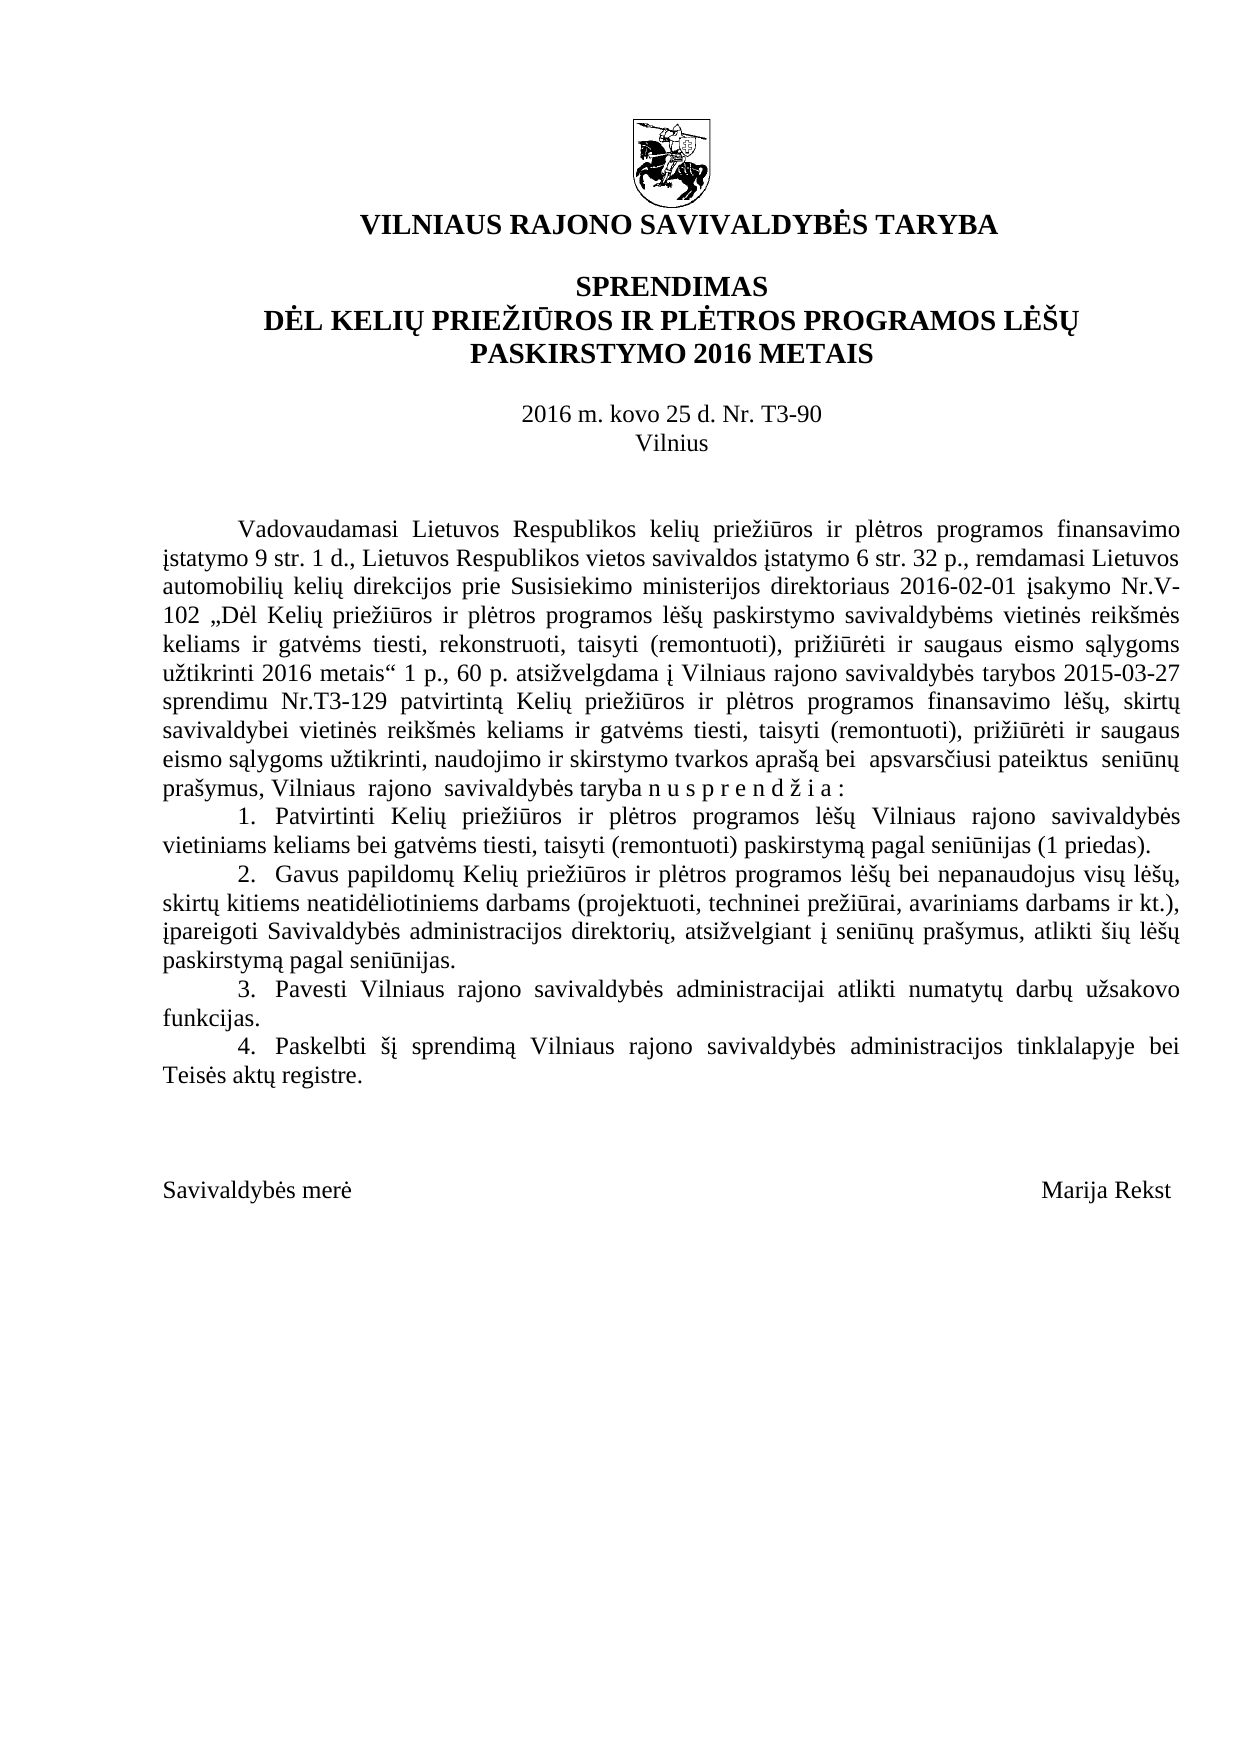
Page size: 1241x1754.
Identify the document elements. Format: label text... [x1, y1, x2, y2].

text DĖL KELIŲ PRIEŽIŪROS IR PLĖTROS PROGRAMOS LĖŠŲ PASKIRSTYMO 2016 METAIS [162, 303, 1181, 370]
text Savivaldybės merė Marija Rekst [162, 1175, 1181, 1204]
text 1. Patvirtinti Kelių priežiūros ir plėtros programos lėšų Vilniaus rajono savivaldybės vietiniams keliams bei gatvėms tiesti, taisyti (remontuoti) paskirstymą pagal seniūnijas (1 priedas). [162, 801, 1181, 859]
text 2016 m. kovo 25 d. Nr. T3-90 [162, 399, 1181, 428]
text Vadovaudamasi Lietuvos Respublikos kelių priežiūros ir plėtros programos finansavimo įstatymo 9 str. 1 d., Lietuvos Respublikos vietos savivaldos įstatymo 6 str. 32 p., remdamasi Lietuvos automobilių kelių direkcijos prie Susisiekimo ministerijos direktoriaus 2016-02-01 įsakymo Nr.V-102 „Dėl Kelių priežiūros ir plėtros programos lėšų paskirstymo savivaldybėms vietinės reikšmės keliams ir gatvėms tiesti, rekonstruoti, taisyti (remontuoti), prižiūrėti ir saugaus eismo sąlygoms užtikrinti 2016 metais“ 1 p., 60 p. atsižvelgdama į Vilniaus rajono savivaldybės tarybos 2015-03-27 sprendimu Nr.T3-129 patvirtintą Kelių priežiūros ir plėtros programos finansavimo lėšų, skirtų savivaldybei vietinės reikšmės keliams ir gatvėms tiesti, taisyti (remontuoti), prižiūrėti ir saugaus eismo sąlygoms užtikrinti, naudojimo ir skirstymo tvarkos aprašą bei apsvarsčiusi pateiktus seniūnų prašymus, Vilniaus rajono savivaldybės taryba n u s p r e n d ž i a : [162, 514, 1181, 801]
text Vilnius [162, 428, 1181, 456]
text SPRENDIMAS [162, 269, 1181, 303]
text 4. Paskelbti šį sprendimą Vilniaus rajono savivaldybės administracijos tinklalapyje bei Teisės aktų registre. [162, 1031, 1181, 1089]
text 3. Pavesti Vilniaus rajono savivaldybės administracijai atlikti numatytų darbų užsakovo funkcijas. [162, 974, 1181, 1031]
text 2. Gavus papildomų Kelių priežiūros ir plėtros programos lėšų bei nepanaudojus visų lėšų, skirtų kitiems neatidėliotiniems darbams (projektuoti, techninei prežiūrai, avariniams darbams ir kt.), įpareigoti Savivaldybės administracijos direktorių, atsižvelgiant į seniūnų prašymus, atlikti šių lėšų paskirstymą pagal seniūnijas. [162, 859, 1181, 974]
text VILNIAUS RAJONO SAVIVALDYBĖS TARYBA [177, 207, 1181, 241]
